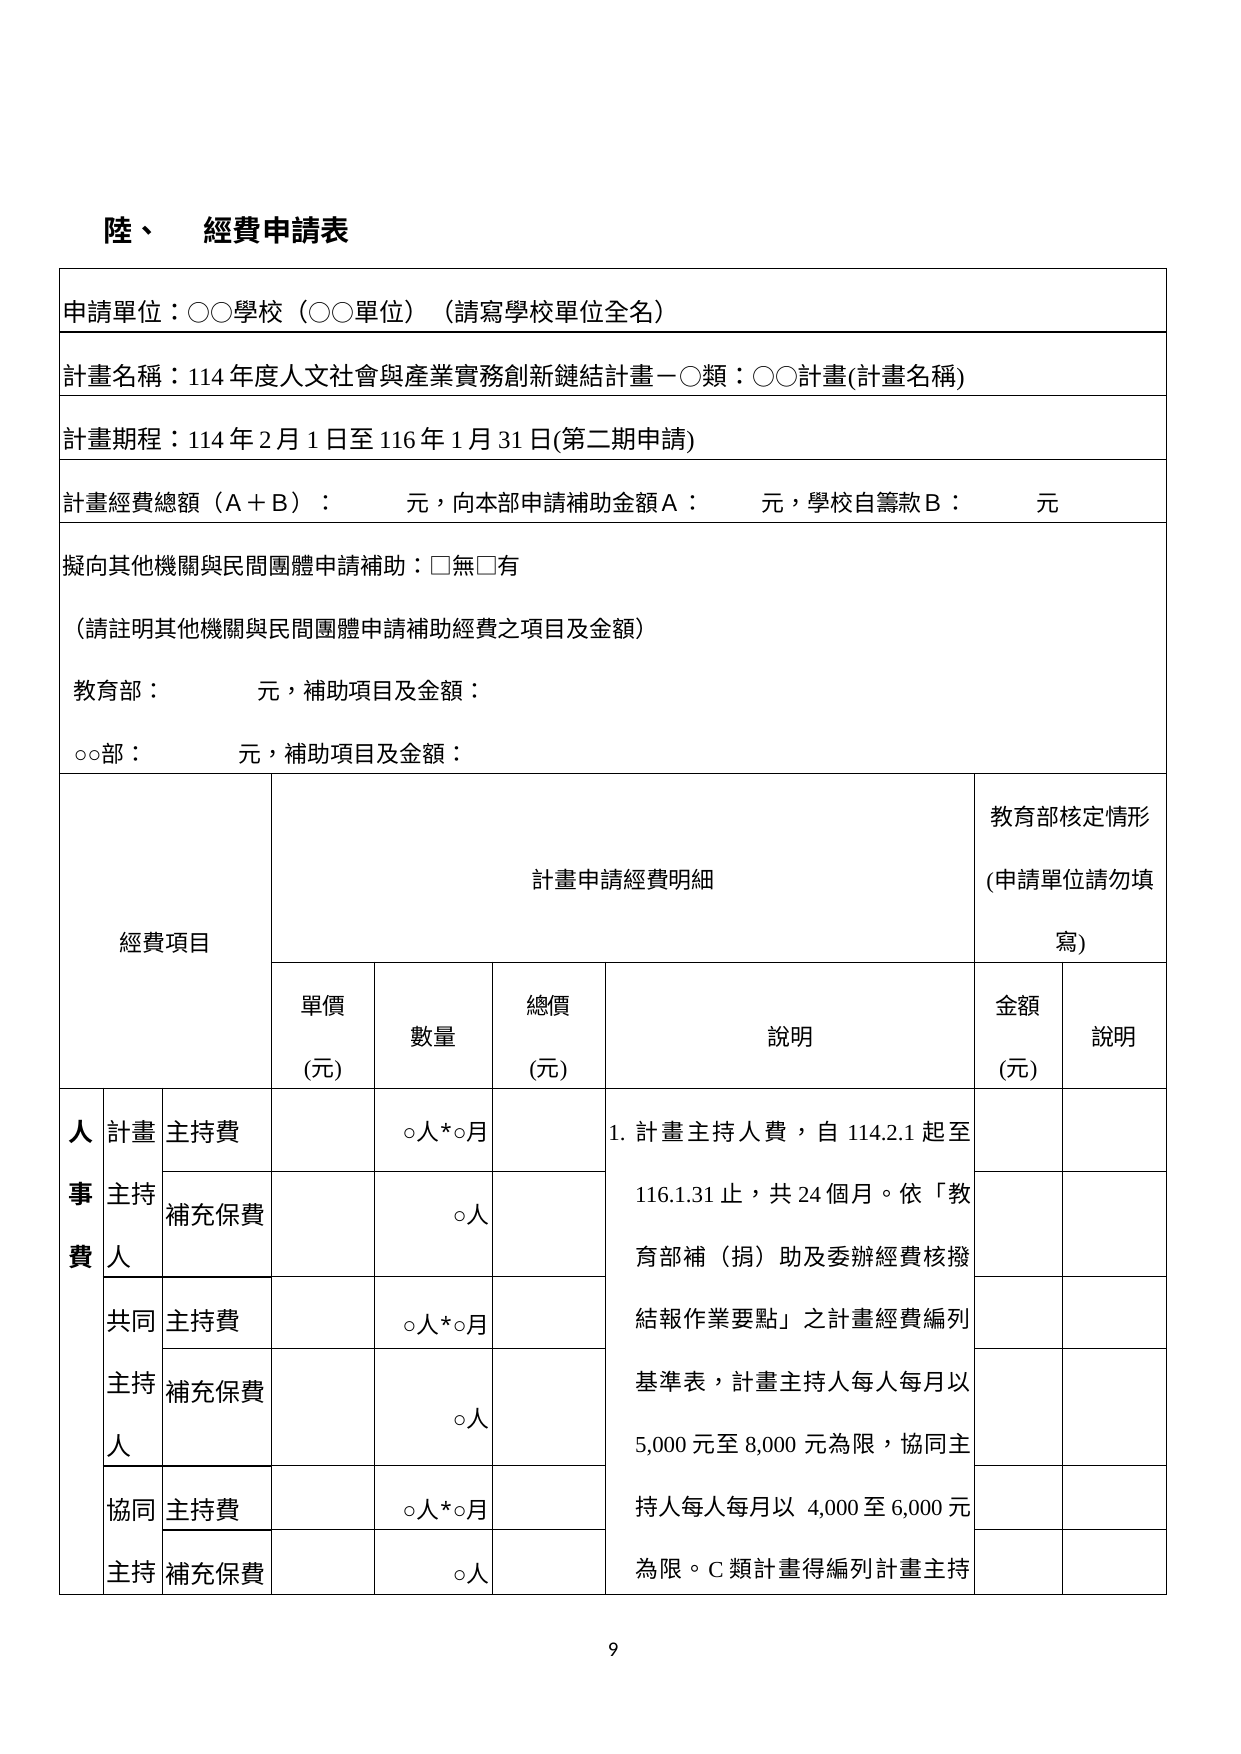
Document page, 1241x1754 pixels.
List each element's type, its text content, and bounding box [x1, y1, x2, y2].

table_header 申請單位：○○學校（○○單位）（請寫學校單位全名） [60, 269, 1166, 331]
table_cell 教育部核定情形 (申請單位請勿填寫) [975, 774, 1166, 962]
table_cell [1063, 1172, 1166, 1276]
table_cell [975, 1466, 1062, 1529]
table_cell [493, 1349, 605, 1465]
table_cell [975, 1277, 1062, 1348]
table_cell [272, 1089, 374, 1171]
table_cell 說明 [606, 963, 974, 1088]
table_cell 單價 (元) [272, 963, 374, 1088]
table_cell ○人 [375, 1349, 492, 1465]
table_cell 金額 (元) [975, 963, 1062, 1088]
table_cell [493, 1089, 605, 1171]
table_cell ○人*○月 [375, 1277, 492, 1348]
table_cell [272, 1466, 374, 1529]
table_cell [272, 1277, 374, 1348]
table_cell [1063, 1349, 1166, 1465]
table_cell 總價 (元) [493, 963, 605, 1088]
table_cell 計畫主持人費，自114.2.1起至 116.1.31止，共24個月。依「教育部補（捐）助及委辦經費核撥結報作業要點」之計畫經費編列基準表，計畫主持人每人每月以 5,000元至8,000 元為限，協同主持人每人每月以 4,000至6,000 元為限。C類計畫得編列計畫主持 [606, 1089, 974, 1593]
table_cell [272, 1172, 374, 1276]
table_cell 計畫期程：114年2月1日至116年1月31日(第二期申請) [60, 396, 1166, 458]
table_cell [493, 1277, 605, 1348]
table_cell 說明 [1063, 963, 1166, 1088]
table_cell ○人*○月 [375, 1466, 492, 1529]
list 經費申請表 [103, 187, 1147, 249]
table_cell 計畫申請經費明細 [272, 774, 974, 962]
table_cell 計畫主持人 [104, 1089, 162, 1276]
table_cell 計畫經費總額（Ａ＋Ｂ）： 元，向本部申請補助金額Ａ： 元，學校自籌款Ｂ： 元 [60, 460, 1166, 522]
table_cell 主持費 [163, 1278, 271, 1348]
table_cell 人事 費 [60, 1089, 103, 1593]
table_cell 共同主持人 [104, 1278, 162, 1465]
table_cell [975, 1349, 1062, 1465]
table_cell [493, 1466, 605, 1529]
table_cell 補充保費 [163, 1531, 271, 1593]
table_cell 主持費 [163, 1089, 271, 1171]
table_cell 補充保費 [163, 1349, 271, 1465]
table_cell [1063, 1089, 1166, 1171]
table_cell ○人 [375, 1530, 492, 1593]
table_cell 補充保費 [163, 1172, 271, 1276]
table_cell ○人*○月 [375, 1089, 492, 1171]
table_cell 擬向其他機關與民間團體申請補助：□無□有 （請註明其他機關與民間團體申請補助經費之項目及金額） 教育部： 元，補助項目及金額： ○○部： 元，補助項目及金額： [60, 523, 1166, 773]
table_cell [975, 1172, 1062, 1276]
table_cell 經費項目 [60, 774, 271, 1088]
table_cell [493, 1530, 605, 1593]
table_cell [1063, 1530, 1166, 1593]
table_cell 協同主持 [104, 1467, 162, 1593]
table_cell 數量 [375, 963, 492, 1088]
table_cell [975, 1530, 1062, 1593]
table_cell 主持費 [163, 1467, 271, 1529]
table_cell [1063, 1277, 1166, 1348]
table_cell [272, 1530, 374, 1593]
table_cell [493, 1172, 605, 1276]
table_cell [272, 1349, 374, 1465]
table_cell 計畫名稱：114年度人文社會與產業實務創新鏈結計畫－○類：○○計畫(計畫名稱) [60, 333, 1166, 395]
table_cell [975, 1089, 1062, 1171]
table_cell ○人 [375, 1172, 492, 1276]
table_cell [1063, 1466, 1166, 1529]
